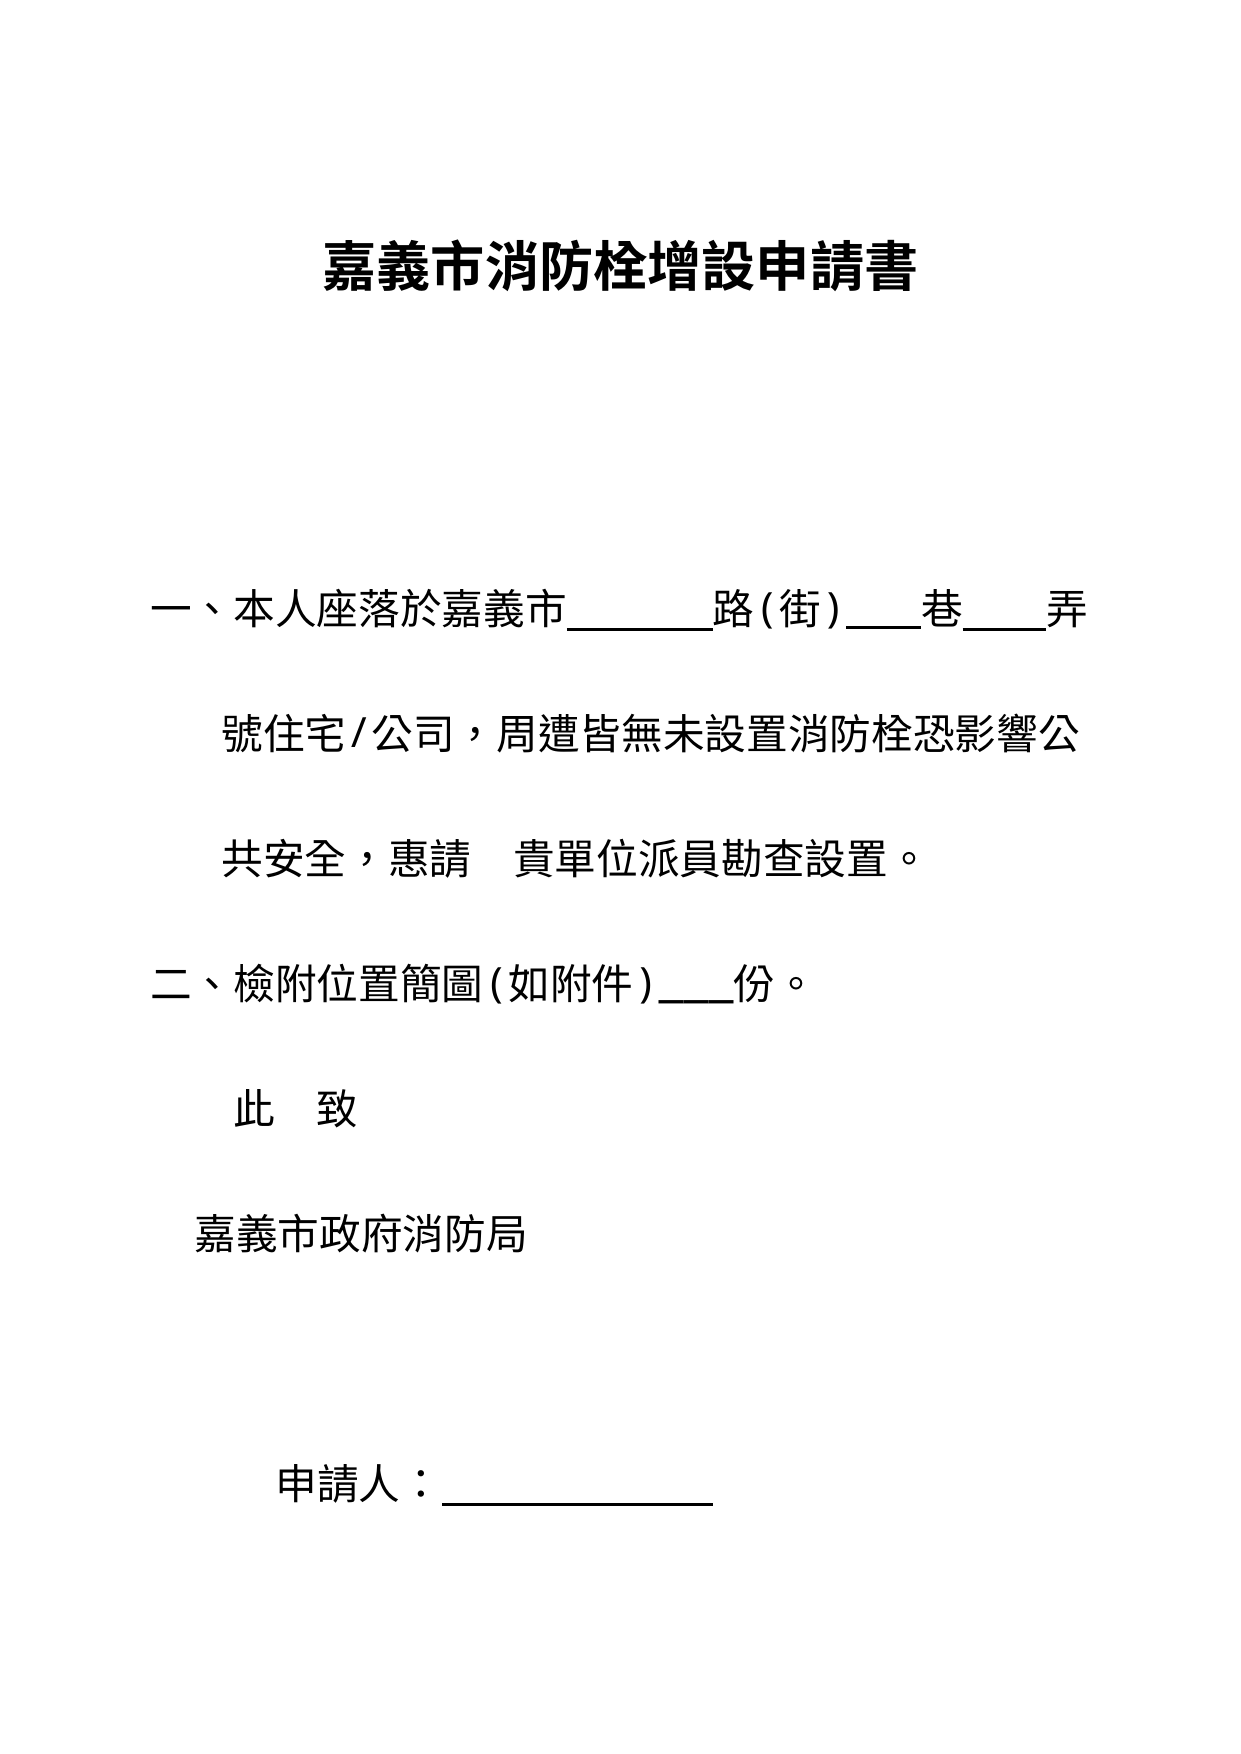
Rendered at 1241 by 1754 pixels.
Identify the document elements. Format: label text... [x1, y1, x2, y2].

text 一、本人座落於嘉義市 路(街) 巷 弄 號住宅/公司，周遭皆無未設置消防栓恐影響公共安全，惠請 貴單位派員勘查設置。 [150, 564, 1090, 877]
text 此 致 [150, 1064, 1090, 1127]
text 嘉義市政府消防局 [150, 1189, 1090, 1252]
text 嘉義市消防栓增設申請書 [150, 189, 1090, 314]
text 二、檢附位置簡圖(如附件)___份。 [150, 939, 1090, 1002]
text 申請人： [275, 1439, 1090, 1502]
